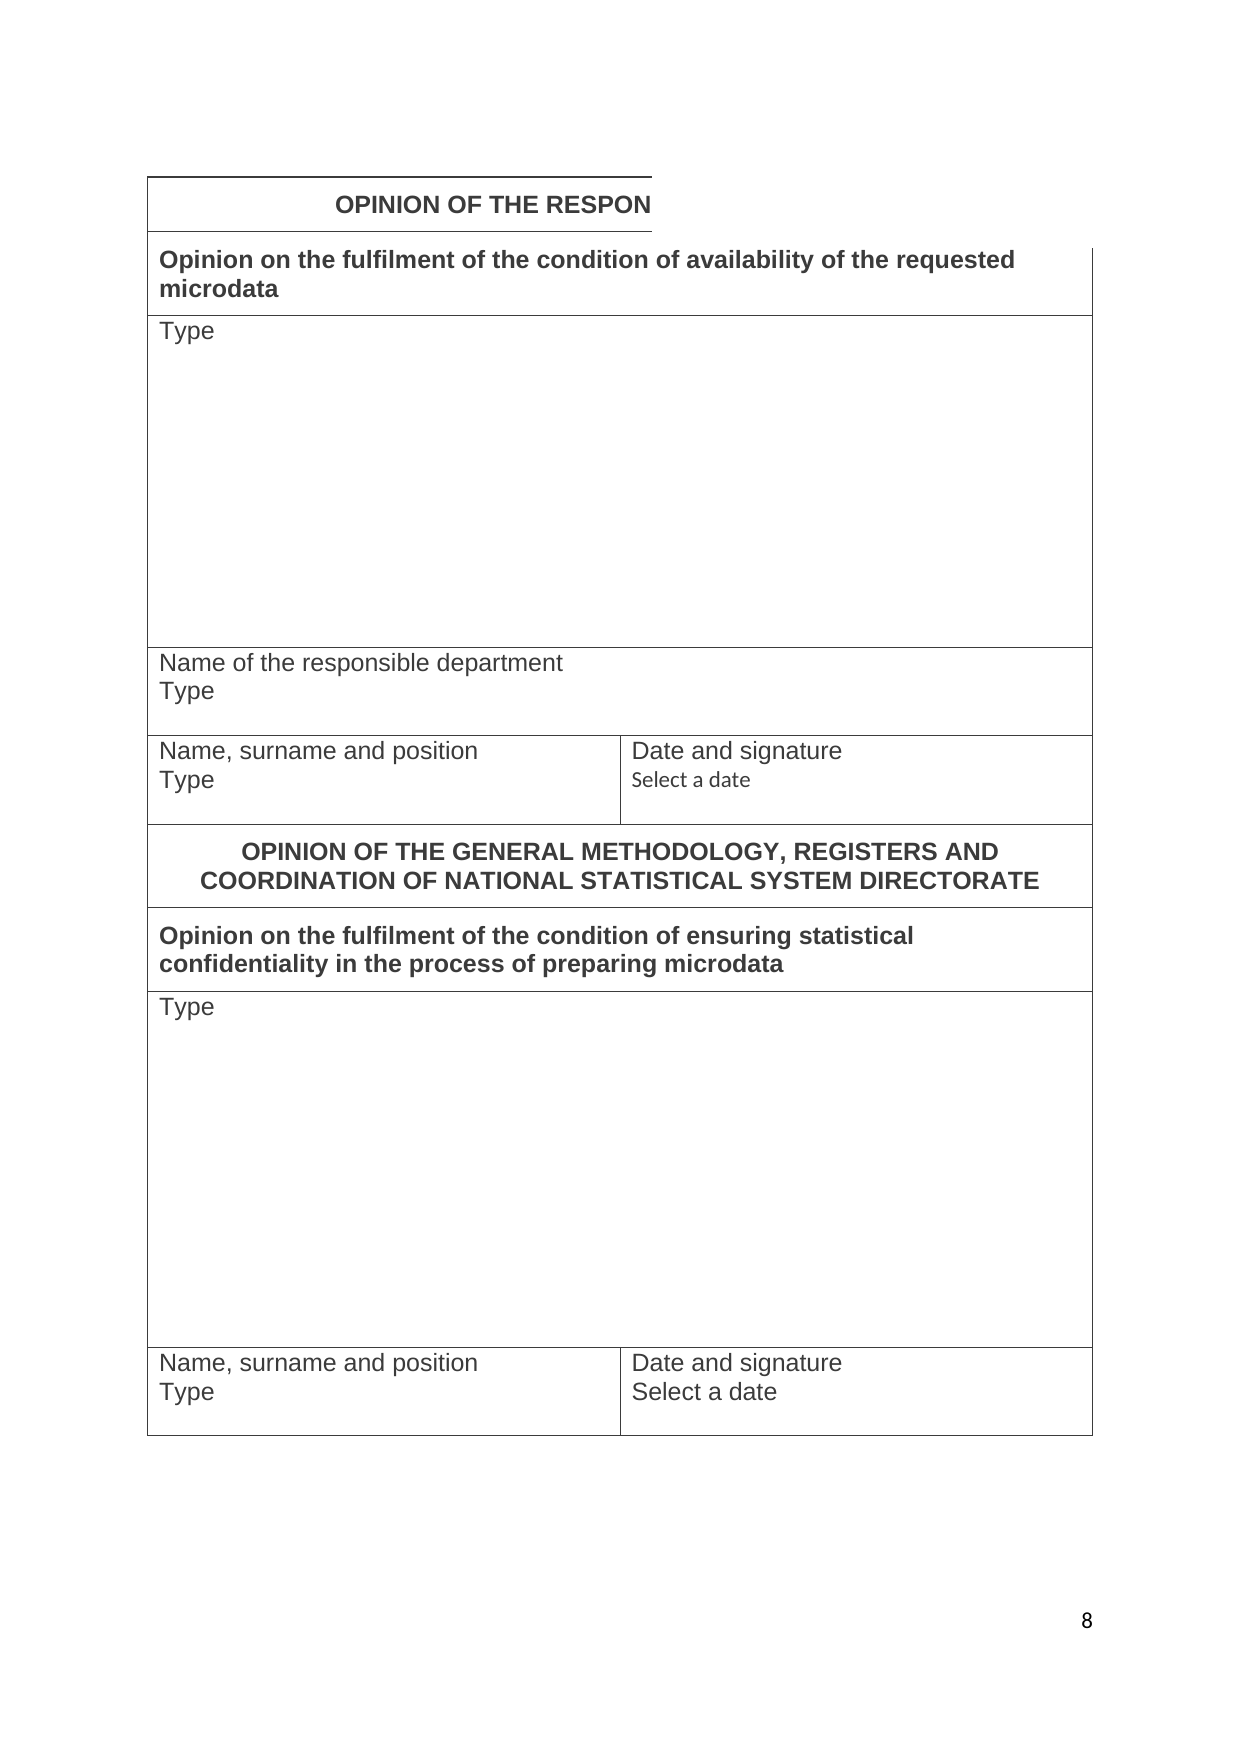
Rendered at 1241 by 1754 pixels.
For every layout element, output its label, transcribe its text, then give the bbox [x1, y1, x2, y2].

table_header OPINION OF THE RESPONSIBLE DEPARTMENT [148, 178, 652, 231]
table_cell Date and signature Select a date [621, 1348, 1092, 1435]
table_cell Opinion on the fulfilment of the condition of availability of the requested microdata [148, 232, 1092, 315]
table_cell Name of the responsible department Type [148, 648, 1092, 735]
table_cell Type [148, 316, 1092, 647]
table_cell Date and signature Select a date [621, 736, 1092, 824]
table_cell OPINION OF THE GENERAL METHODOLOGY, REGISTERS AND COORDINATION OF NATIONAL STATISTICAL SYSTEM DIRECTORATE [148, 825, 1092, 907]
table_cell Name, surname and position Type [148, 736, 620, 824]
table_cell Opinion on the fulfilment of the condition of ensuring statistical confidentiality in the process of preparing microdata [148, 908, 1092, 991]
table_cell Name, surname and position Type [148, 1348, 620, 1435]
table_cell Type [148, 992, 1092, 1347]
